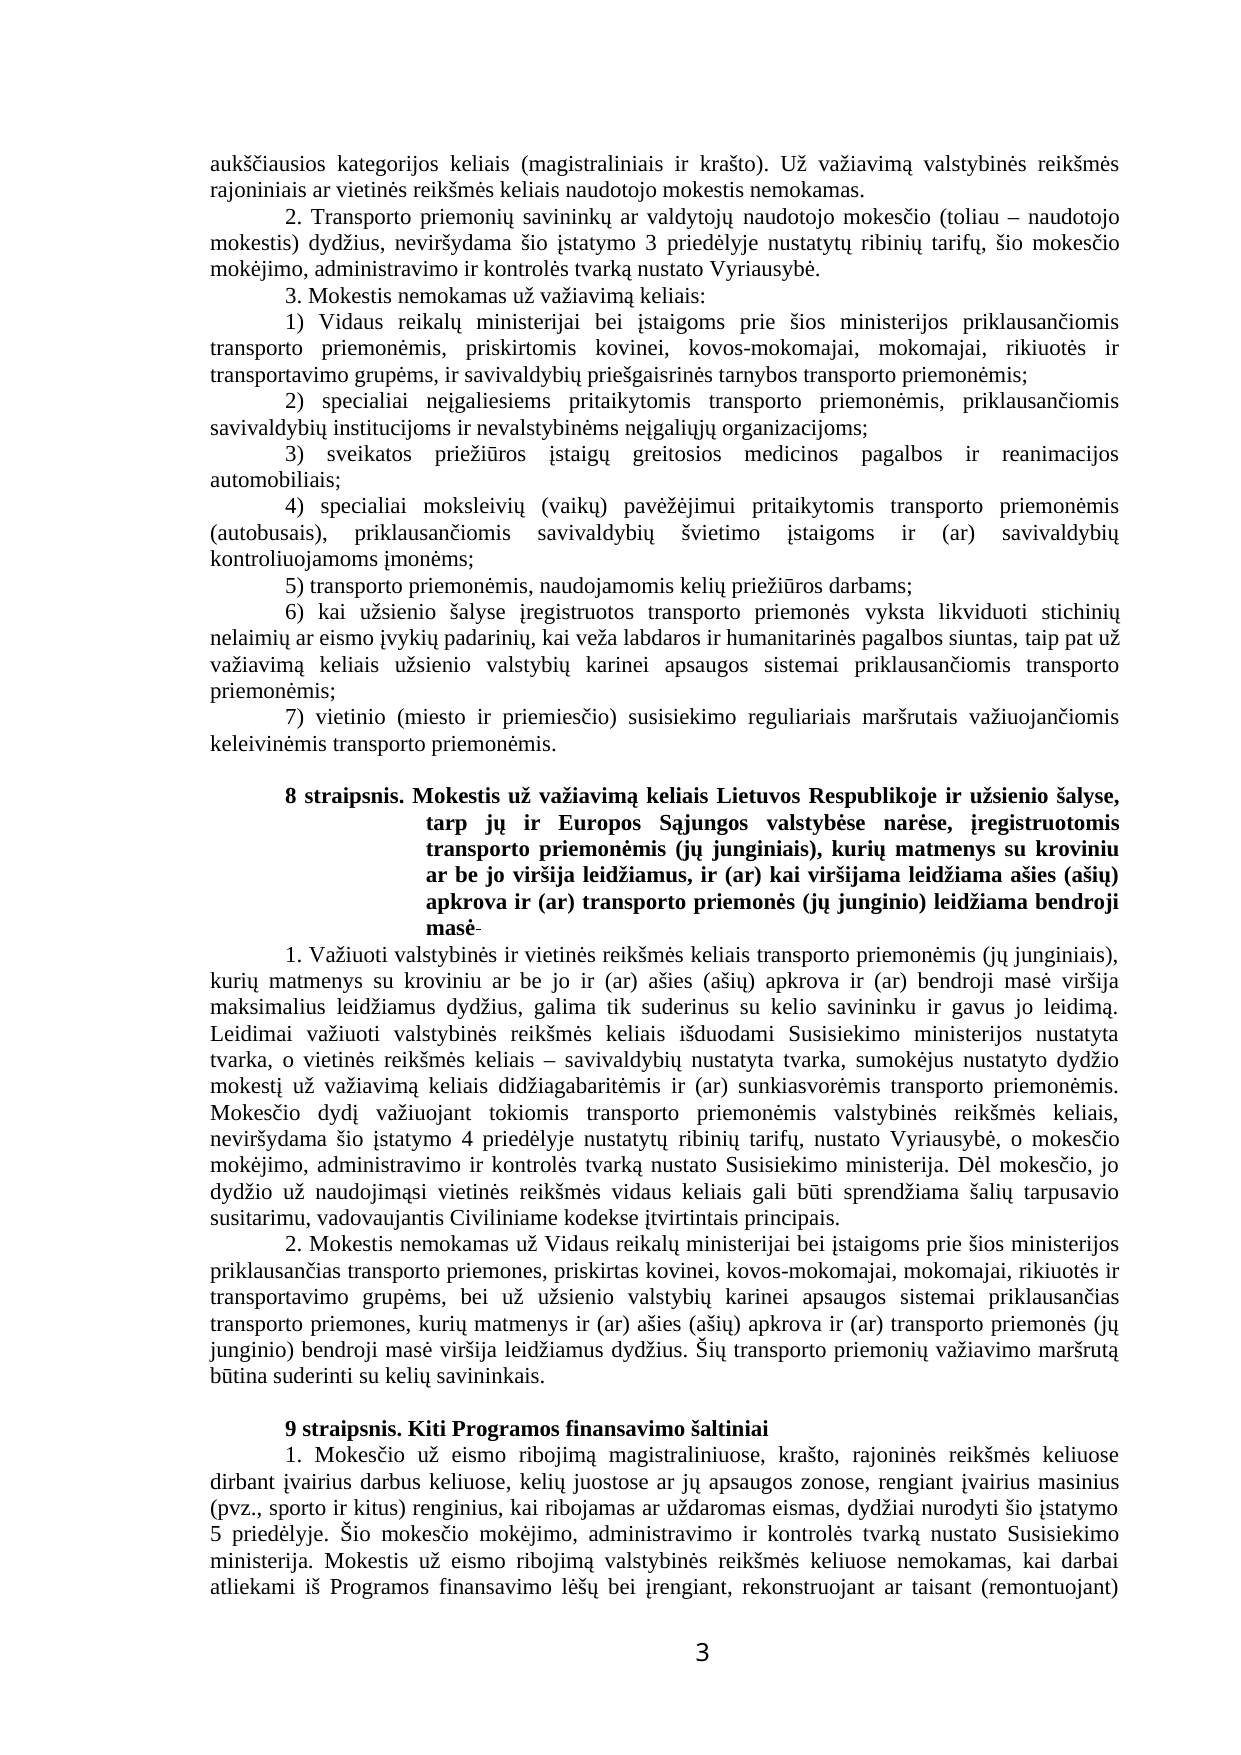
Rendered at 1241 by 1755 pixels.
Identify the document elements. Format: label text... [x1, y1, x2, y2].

text 1. Mokesčio už eismo ribojimą magistraliniuose, krašto, rajoninės reikšmės keliuose dirbant įvairius darbus keliuose, kelių juostose ar jų apsaugos zonose, rengiant įvairius masinius (pvz., sporto ir kitus) renginius, kai ribojamas ar uždaromas eismas, dydžiai nurodyti šio įstatymo 5 priedėlyje. Šio mokesčio mokėjimo, administravimo ir kontrolės tvarką nustato Susisiekimo ministerija. Mokestis už eismo ribojimą valstybinės reikšmės keliuose nemokamas, kai darbai atliekami iš Programos finansavimo lėšų bei įrengiant, rekonstruojant ar taisant (remontuojant) [210, 1441, 1120, 1599]
text 5) transporto priemonėmis, naudojamomis kelių priežiūros darbams; [210, 572, 1120, 598]
text 2. Mokestis nemokamas už Vidaus reikalų ministerijai bei įstaigoms prie šios ministerijos priklausančias transporto priemones, priskirtas kovinei, kovos-mokomajai, mokomajai, rikiuotės ir transportavimo grupėms, bei už užsienio valstybių karinei apsaugos sistemai priklausančias transporto priemones, kurių matmenys ir (ar) ašies (ašių) apkrova ir (ar) transporto priemonės (jų junginio) bendroji masė viršija leidžiamus dydžius. Šių transporto priemonių važiavimo maršrutą būtina suderinti su kelių savininkais. [210, 1231, 1120, 1389]
text 1. Važiuoti valstybinės ir vietinės reikšmės keliais transporto priemonėmis (jų junginiais), kurių matmenys su kroviniu ar be jo ir (ar) ašies (ašių) apkrova ir (ar) bendroji masė viršija maksimalius leidžiamus dydžius, galima tik suderinus su kelio savininku ir gavus jo leidimą. Leidimai važiuoti valstybinės reikšmės keliais išduodami Susisiekimo ministerijos nustatyta tvarka, o vietinės reikšmės keliais – savivaldybių nustatyta tvarka, sumokėjus nustatyto dydžio mokestį už važiavimą keliais didžiagabaritėmis ir (ar) sunkiasvorėmis transporto priemonėmis. Mokesčio dydį važiuojant tokiomis transporto priemonėmis valstybinės reikšmės keliais, neviršydama šio įstatymo 4 priedėlyje nustatytų ribinių tarifų, nustato Vyriausybė, o mokesčio mokėjimo, administravimo ir kontrolės tvarką nustato Susisiekimo ministerija. Dėl mokesčio, jo dydžio už naudojimąsi vietinės reikšmės vidaus keliais gali būti sprendžiama šalių tarpusavio susitarimu, vadovaujantis Civiliniame kodekse įtvirtintais principais. [210, 941, 1120, 1231]
text 2. Transporto priemonių savininkų ar valdytojų naudotojo mokesčio (toliau – naudotojo mokestis) dydžius, neviršydama šio įstatymo 3 priedėlyje nustatytų ribinių tarifų, šio mokesčio mokėjimo, administravimo ir kontrolės tvarką nustato Vyriausybė. [210, 203, 1120, 282]
text 2) specialiai neįgaliesiems pritaikytomis transporto priemonėmis, priklausančiomis savivaldybių institucijoms ir nevalstybinėms neįgaliųjų organizacijoms; [210, 387, 1120, 440]
text 1) Vidaus reikalų ministerijai bei įstaigoms prie šios ministerijos priklausančiomis transporto priemonėmis, priskirtomis kovinei, kovos-mokomajai, mokomajai, rikiuotės ir transportavimo grupėms, ir savivaldybių priešgaisrinės tarnybos transporto priemonėmis; [210, 308, 1120, 387]
text 7) vietinio (miesto ir priemiesčio) susisiekimo reguliariais maršrutais važiuojančiomis keleivinėmis transporto priemonėmis. [210, 703, 1120, 756]
text 9 straipsnis. Kiti Programos finansavimo šaltiniai [210, 1415, 1120, 1441]
text 4) specialiai moksleivių (vaikų) pavėžėjimui pritaikytomis transporto priemonėmis (autobusais), priklausančiomis savivaldybių švietimo įstaigoms ir (ar) savivaldybių kontroliuojamoms įmonėms; [210, 493, 1120, 572]
text aukščiausios kategorijos keliais (magistraliniais ir krašto). Už važiavimą valstybinės reikšmės rajoniniais ar vietinės reikšmės keliais naudotojo mokestis nemokamas. [210, 150, 1120, 203]
text 3) sveikatos priežiūros įstaigų greitosios medicinos pagalbos ir reanimacijos automobiliais; [210, 440, 1120, 493]
text 6) kai užsienio šalyse įregistruotos transporto priemonės vyksta likviduoti stichinių nelaimių ar eismo įvykių padarinių, kai veža labdaros ir humanitarinės pagalbos siuntas, taip pat už važiavimą keliais užsienio valstybių karinei apsaugos sistemai priklausančiomis transporto priemonėmis; [210, 598, 1120, 703]
text 3. Mokestis nemokamas už važiavimą keliais: [210, 282, 1120, 308]
text 8 straipsnis. Mokestis už važiavimą keliais Lietuvos Respublikoje ir užsienio šalyse, tarp jų ir Europos Sąjungos valstybėse narėse, įregistruotomis transporto priemonėmis (jų junginiais), kurių matmenys su kroviniu ar be jo viršija leidžiamus, ir (ar) kai viršijama leidžiama ašies (ašių) apkrova ir (ar) transporto priemonės (jų junginio) leidžiama bendroji masė [285, 782, 1120, 941]
